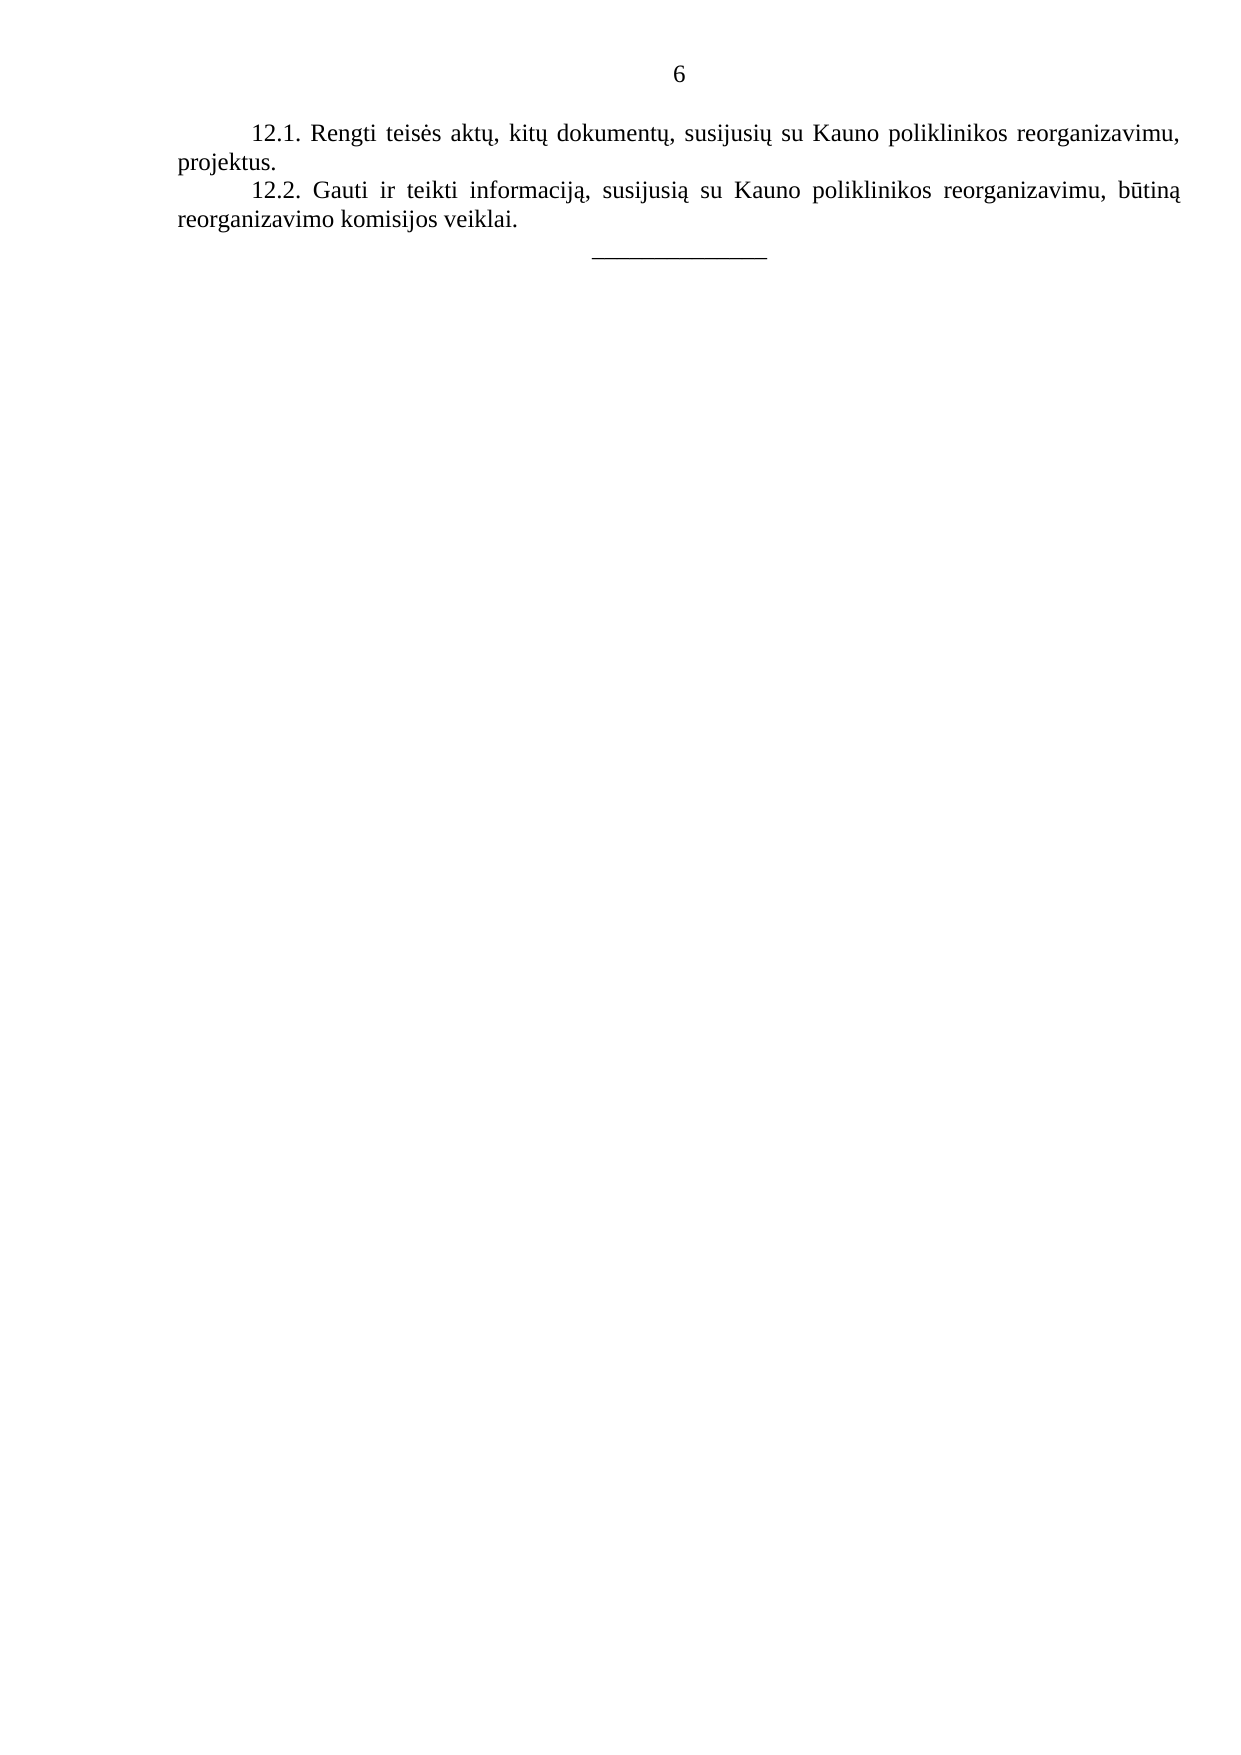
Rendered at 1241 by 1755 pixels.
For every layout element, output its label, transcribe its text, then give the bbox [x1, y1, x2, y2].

text 12.2. Gauti ir teikti informaciją, susijusią su Kauno poliklinikos reorganizavimu, būtiną reorganizavimo komisijos veiklai. [177, 176, 1181, 233]
text ______________ [177, 233, 1181, 262]
text 12.1. Rengti teisės aktų, kitų dokumentų, susijusių su Kauno poliklinikos reorganizavimu, projektus. [177, 118, 1181, 176]
